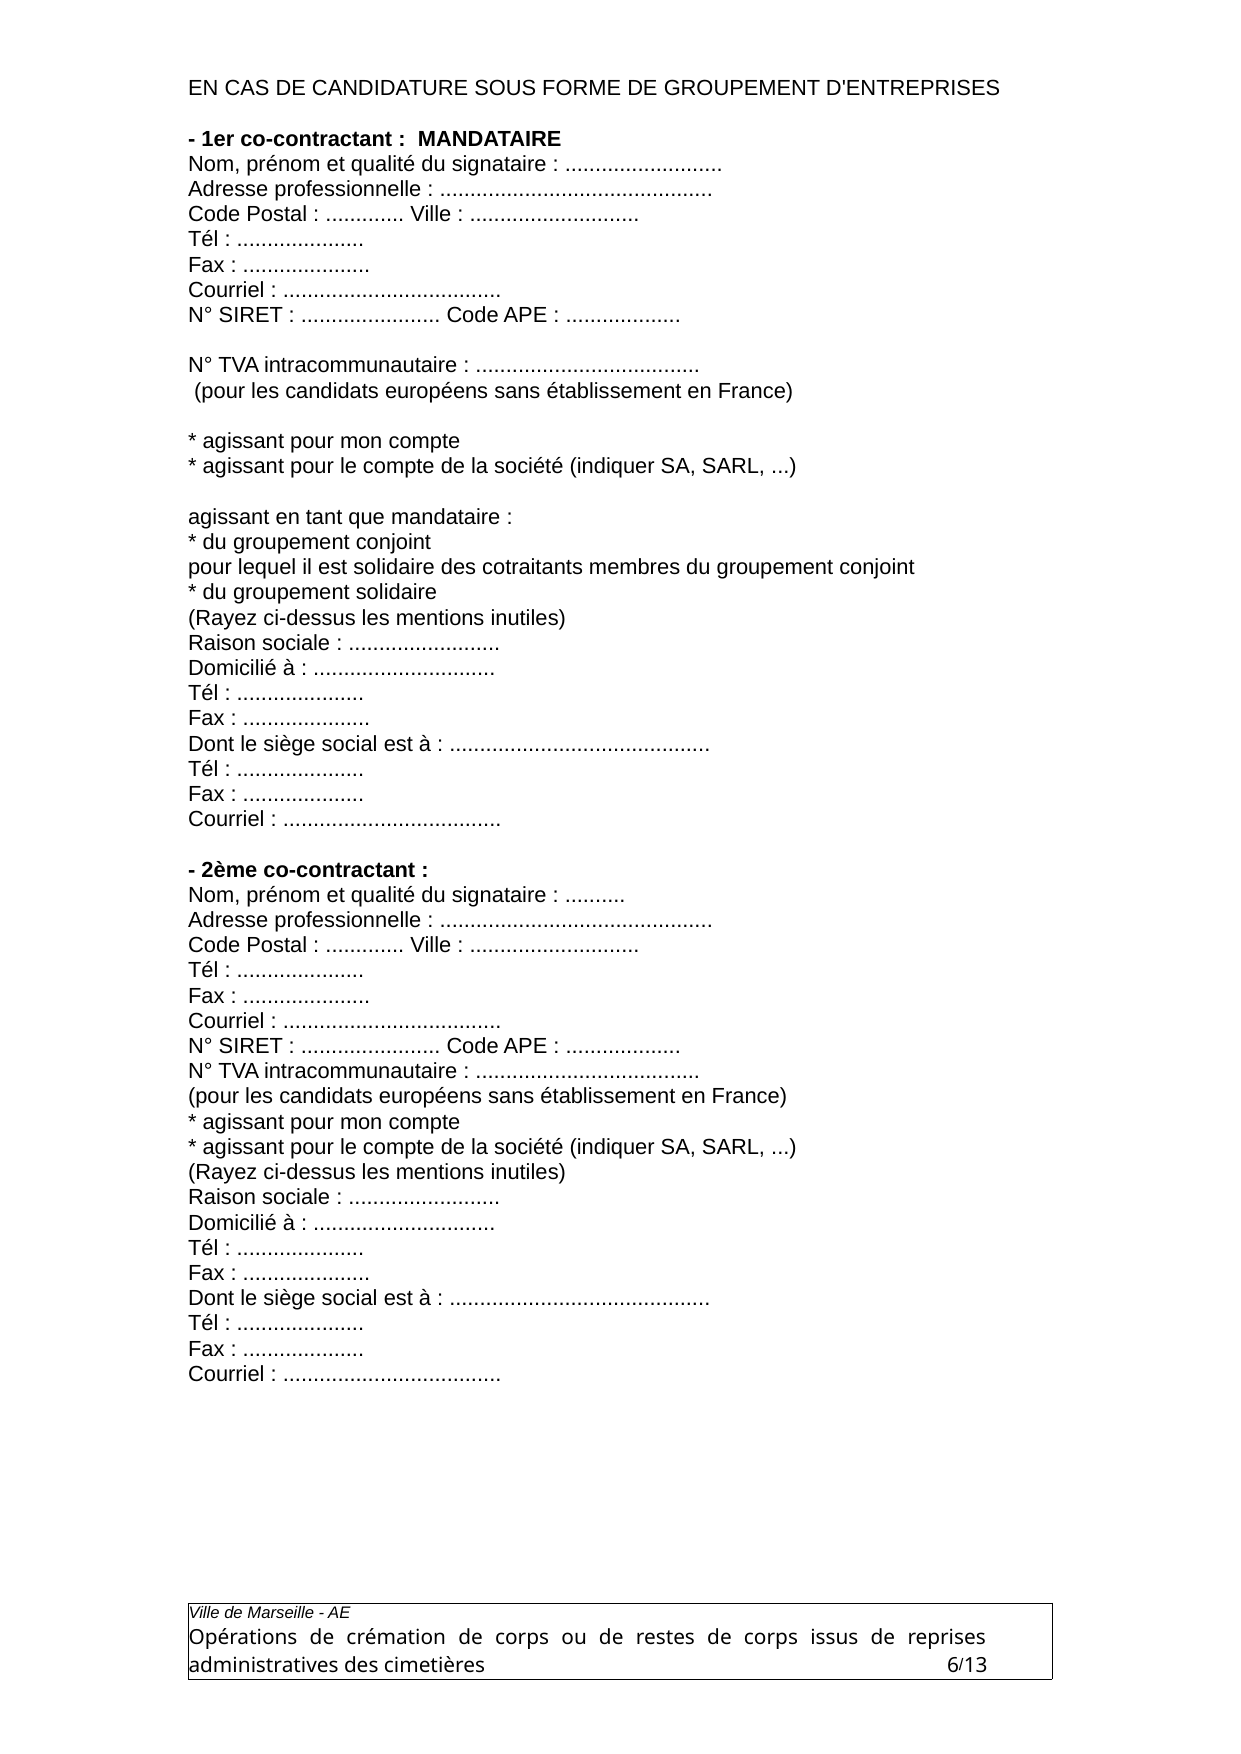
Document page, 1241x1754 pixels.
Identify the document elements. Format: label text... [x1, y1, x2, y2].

text Fax : ..................... [188, 982, 1052, 1008]
text Courriel : .................................... [188, 1008, 1052, 1033]
text - 1er co-contractant : MANDATAIRE [188, 125, 1052, 151]
text EN CAS DE CANDIDATURE SOUS FORME DE GROUPEMENT D'ENTREPRISES [188, 75, 1052, 100]
text Nom, prénom et qualité du signataire : .......... [188, 882, 1052, 907]
text Code Postal : ............. Ville : ............................ [188, 932, 1052, 957]
text * du groupement conjoint [188, 529, 1052, 554]
text Tél : ..................... [188, 680, 1052, 705]
text N° SIRET : ....................... Code APE : ................... [188, 1033, 1052, 1058]
text Tél : ..................... [188, 226, 1052, 251]
text * agissant pour le compte de la société (indiquer SA, SARL, ...) [188, 1134, 1052, 1159]
text Domicilié à : .............................. [188, 655, 1052, 680]
text Courriel : .................................... [188, 806, 1052, 831]
text (pour les candidats européens sans établissement en France) [188, 1083, 1052, 1108]
text Fax : .................... [188, 1335, 1052, 1361]
text Tél : ..................... [188, 1234, 1052, 1260]
text pour lequel il est solidaire des cotraitants membres du groupement conjoint [188, 554, 1052, 579]
text Code Postal : ............. Ville : ............................ [188, 201, 1052, 226]
text Dont le siège social est à : ........................................... [188, 730, 1052, 756]
text Courriel : .................................... [188, 277, 1052, 302]
text Tél : ..................... [188, 756, 1052, 781]
text Fax : .................... [188, 781, 1052, 806]
text Raison sociale : ......................... [188, 1184, 1052, 1209]
text (Rayez ci-dessus les mentions inutiles) [188, 604, 1052, 629]
text Tél : ..................... [188, 957, 1052, 982]
text * agissant pour mon compte [188, 428, 1052, 453]
text Fax : ..................... [188, 705, 1052, 730]
text Courriel : .................................... [188, 1361, 1052, 1386]
text Nom, prénom et qualité du signataire : .......................... [188, 151, 1052, 176]
text N° TVA intracommunautaire : ..................................... [188, 352, 1052, 377]
text Fax : ..................... [188, 1260, 1052, 1285]
text Adresse professionnelle : ............................................. [188, 907, 1052, 932]
text Adresse professionnelle : ............................................. [188, 176, 1052, 201]
text N° TVA intracommunautaire : ..................................... [188, 1058, 1052, 1083]
text (Rayez ci-dessus les mentions inutiles) [188, 1159, 1052, 1184]
text (pour les candidats européens sans établissement en France) [188, 377, 1052, 403]
text Raison sociale : ......................... [188, 629, 1052, 655]
text agissant en tant que mandataire : [188, 503, 1052, 529]
text * agissant pour mon compte [188, 1108, 1052, 1134]
text Tél : ..................... [188, 1310, 1052, 1335]
text * du groupement solidaire [188, 579, 1052, 604]
text Dont le siège social est à : ........................................... [188, 1285, 1052, 1310]
text Fax : ..................... [188, 251, 1052, 277]
text Domicilié à : .............................. [188, 1209, 1052, 1234]
text - 2ème co-contractant : [188, 856, 1052, 882]
text * agissant pour le compte de la société (indiquer SA, SARL, ...) [188, 453, 1052, 478]
text N° SIRET : ....................... Code APE : ................... [188, 302, 1052, 327]
